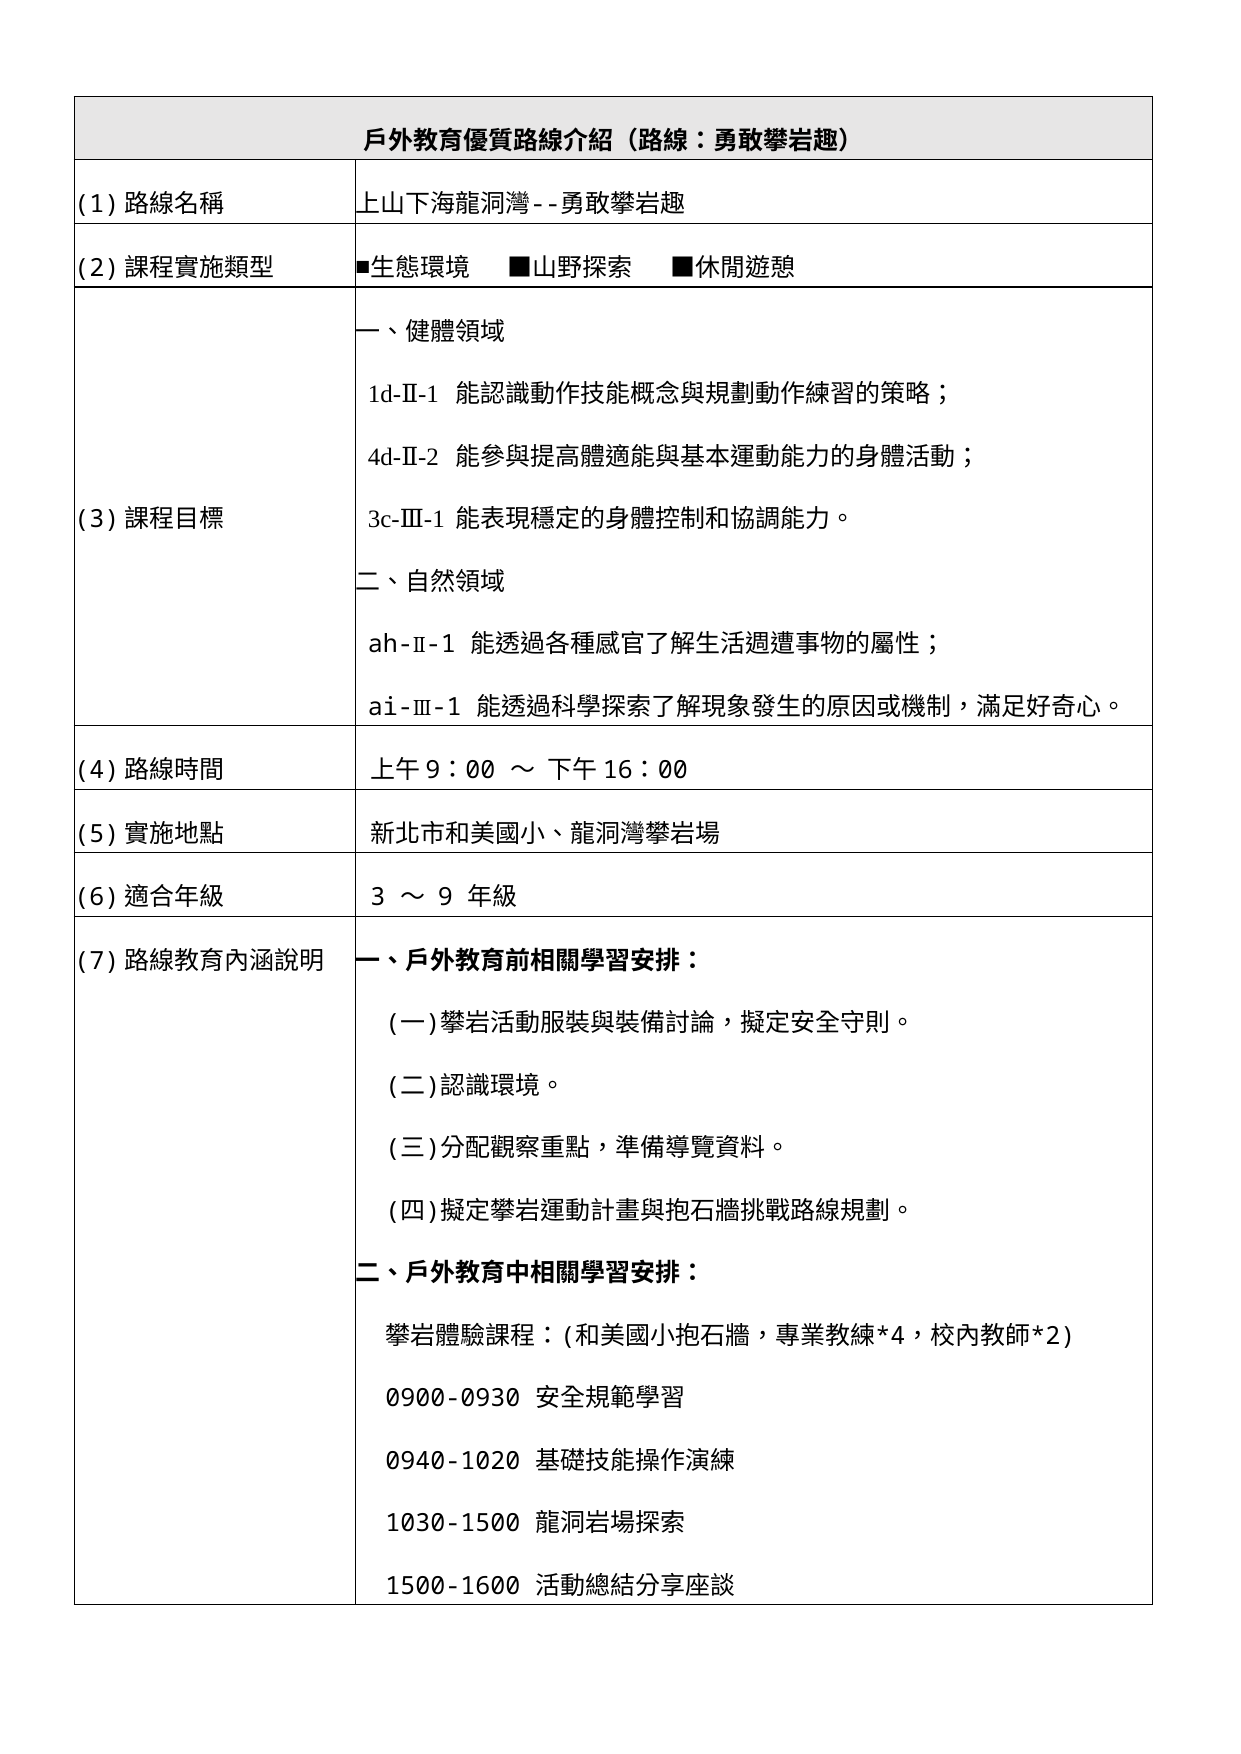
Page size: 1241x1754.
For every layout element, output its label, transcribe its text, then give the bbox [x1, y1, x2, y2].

table_cell 一、健體領域 1d-Ⅱ-1 能認識動作技能概念與規劃動作練習的策略； 4d-Ⅱ-2 能參與提高體適能與基本運動能力的身體活動； 3c-Ⅲ-1 能表現穩定的身體控制和協調能力。 二、自然領域 ah-Ⅱ-1 能透過各種感官了解生活週遭事物的屬性； ai-Ⅲ-1 能透過科學探索了解現象發生的原因或機制，滿足好奇心。 [356, 288, 1152, 725]
table_cell ■生態環境 ■山野探索 ■休閒遊憩 [356, 224, 1152, 286]
table_cell 一、戶外教育前相關學習安排： (一)攀岩活動服裝與裝備討論，擬定安全守則。 (二)認識環境。 (三)分配觀察重點，準備導覽資料。 (四)擬定攀岩運動計畫與抱石牆挑戰路線規劃。 二、戶外教育中相關學習安排： 攀岩體驗課程：(和美國小抱石牆，專業教練*4，校內教師*2) 0900-0930 安全規範學習 0940-1020 基礎技能操作演練 1030-1500 龍洞岩場探索 1500-1600 活動總結分享座談 [356, 917, 1152, 1604]
table_cell 上午9：00 〜 下午16：00 [356, 726, 1152, 788]
table_cell 實施地點 [75, 790, 355, 852]
table_cell 新北市和美國小、龍洞灣攀岩場 [356, 790, 1152, 852]
table_cell 上山下海龍洞灣--勇敢攀岩趣 [356, 160, 1152, 223]
table_cell 路線名稱 [75, 160, 355, 223]
table_cell 課程目標 [75, 288, 355, 725]
table_header 戶外教育優質路線介紹（路線：勇敢攀岩趣） [75, 97, 1152, 159]
table_cell 適合年級 [75, 853, 355, 916]
table_cell 3 〜 9 年級 [356, 853, 1152, 916]
table_cell 課程實施類型 [75, 224, 355, 286]
table_cell 路線教育內涵說明 [75, 917, 355, 1604]
table_cell 路線時間 [75, 726, 355, 788]
